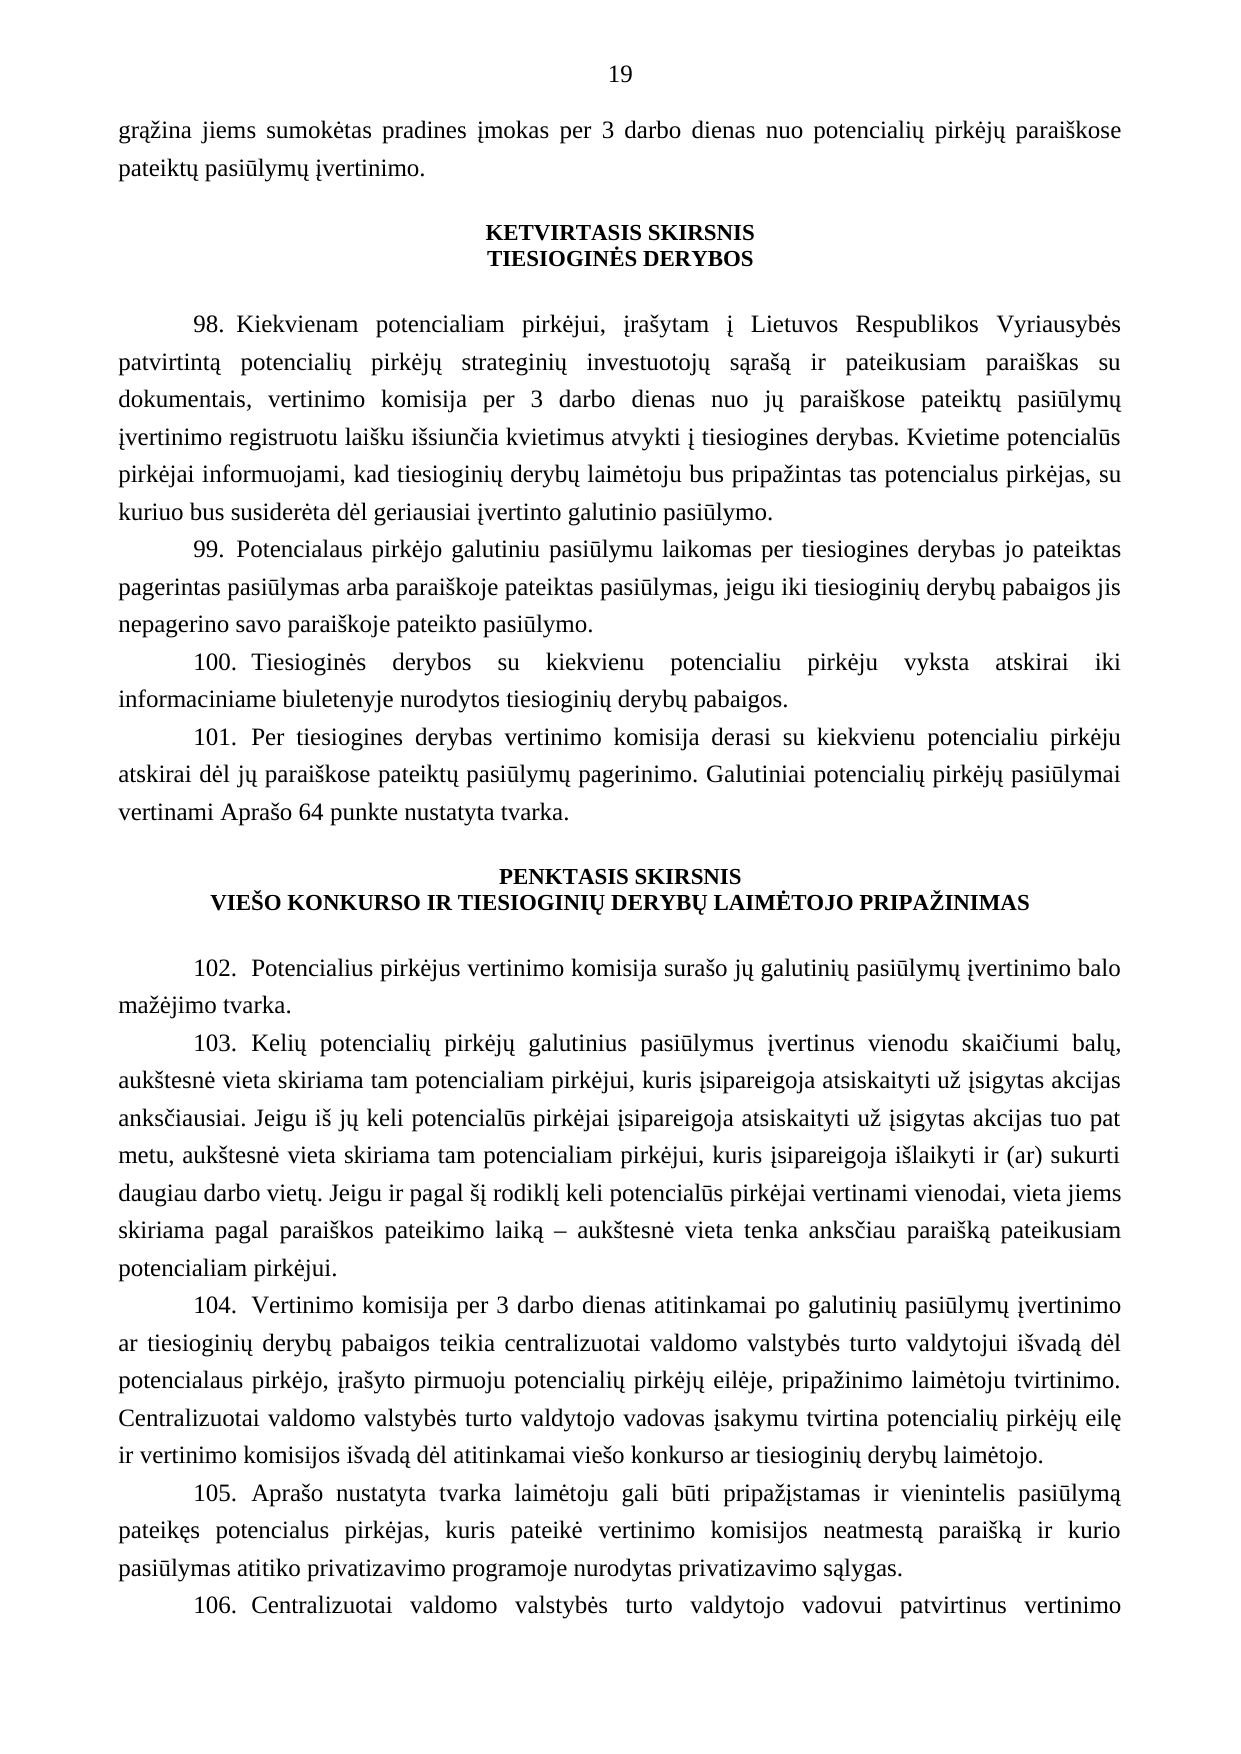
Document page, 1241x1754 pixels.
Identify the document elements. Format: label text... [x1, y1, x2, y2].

text KETVIRTASIS SKIRSNIS [118, 219, 1122, 245]
text 106. Centralizuotai valdomo valstybės turto valdytojo vadovui patvirtinus vertinimo [118, 1582, 1122, 1619]
text 102. Potencialius pirkėjus vertinimo komisija surašo jų galutinių pasiūlymų įvertinimo balo mažėjimo tvarka. [118, 944, 1122, 1019]
text PENKTASIS SKIRSNIS [118, 863, 1122, 889]
text 105. Aprašo nustatyta tvarka laimėtoju gali būti pripažįstamas ir vienintelis pasiūlymą pateikęs potencialus pirkėjas, kuris pateikė vertinimo komisijos neatmestą paraišką ir kurio pasiūlymas atitiko privatizavimo programoje nurodytas privatizavimo sąlygas. [118, 1469, 1122, 1582]
text TIESIOGINĖS DERYBOS [118, 245, 1122, 272]
text 101. Per tiesiogines derybas vertinimo komisija derasi su kiekvienu potencialiu pirkėju atskirai dėl jų paraiškose pateiktų pasiūlymų pagerinimo. Galutiniai potencialių pirkėjų pasiūlymai vertinami Aprašo 64 punkte nustatyta tvarka. [118, 713, 1122, 825]
text VIEŠO KONKURSO IR TIESIOGINIŲ DERYBŲ LAIMĖTOJO PRIPAŽINIMAS [118, 889, 1122, 916]
text 99. Potencialaus pirkėjo galutiniu pasiūlymu laikomas per tiesiogines derybas jo pateiktas pagerintas pasiūlymas arba paraiškoje pateiktas pasiūlymas, jeigu iki tiesioginių derybų pabaigos jis nepagerino savo paraiškoje pateikto pasiūlymo. [118, 525, 1122, 638]
text 104. Vertinimo komisija per 3 darbo dienas atitinkamai po galutinių pasiūlymų įvertinimo ar tiesioginių derybų pabaigos teikia centralizuotai valdomo valstybės turto valdytojui išvadą dėl potencialaus pirkėjo, įrašyto pirmuoju potencialių pirkėjų eilėje, pripažinimo laimėtoju tvirtinimo. Centralizuotai valdomo valstybės turto valdytojo vadovas įsakymu tvirtina potencialių pirkėjų eilę ir vertinimo komisijos išvadą dėl atitinkamai viešo konkurso ar tiesioginių derybų laimėtojo. [118, 1282, 1122, 1469]
text grąžina jiems sumokėtas pradines įmokas per 3 darbo dienas nuo potencialių pirkėjų paraiškose pateiktų pasiūlymų įvertinimo. [118, 106, 1122, 181]
text 98. Kiekvienam potencialiam pirkėjui, įrašytam į Lietuvos Respublikos Vyriausybės patvirtintą potencialių pirkėjų strateginių investuotojų sąrašą ir pateikusiam paraiškas su dokumentais, vertinimo komisija per 3 darbo dienas nuo jų paraiškose pateiktų pasiūlymų įvertinimo registruotu laišku išsiunčia kvietimus atvykti į tiesiogines derybas. Kvietime potencialūs pirkėjai informuojami, kad tiesioginių derybų laimėtoju bus pripažintas tas potencialus pirkėjas, su kuriuo bus susiderėta dėl geriausiai įvertinto galutinio pasiūlymo. [118, 300, 1122, 525]
text 100. Tiesioginės derybos su kiekvienu potencialiu pirkėju vyksta atskirai iki informaciniame biuletenyje nurodytos tiesioginių derybų pabaigos. [118, 638, 1122, 713]
text 103. Kelių potencialių pirkėjų galutinius pasiūlymus įvertinus vienodu skaičiumi balų, aukštesnė vieta skiriama tam potencialiam pirkėjui, kuris įsipareigoja atsiskaityti už įsigytas akcijas anksčiausiai. Jeigu iš jų keli potencialūs pirkėjai įsipareigoja atsiskaityti už įsigytas akcijas tuo pat metu, aukštesnė vieta skiriama tam potencialiam pirkėjui, kuris įsipareigoja išlaikyti ir (ar) sukurti daugiau darbo vietų. Jeigu ir pagal šį rodiklį keli potencialūs pirkėjai vertinami vienodai, vieta jiems skiriama pagal paraiškos pateikimo laiką – aukštesnė vieta tenka anksčiau paraišką pateikusiam potencialiam pirkėjui. [118, 1019, 1122, 1282]
